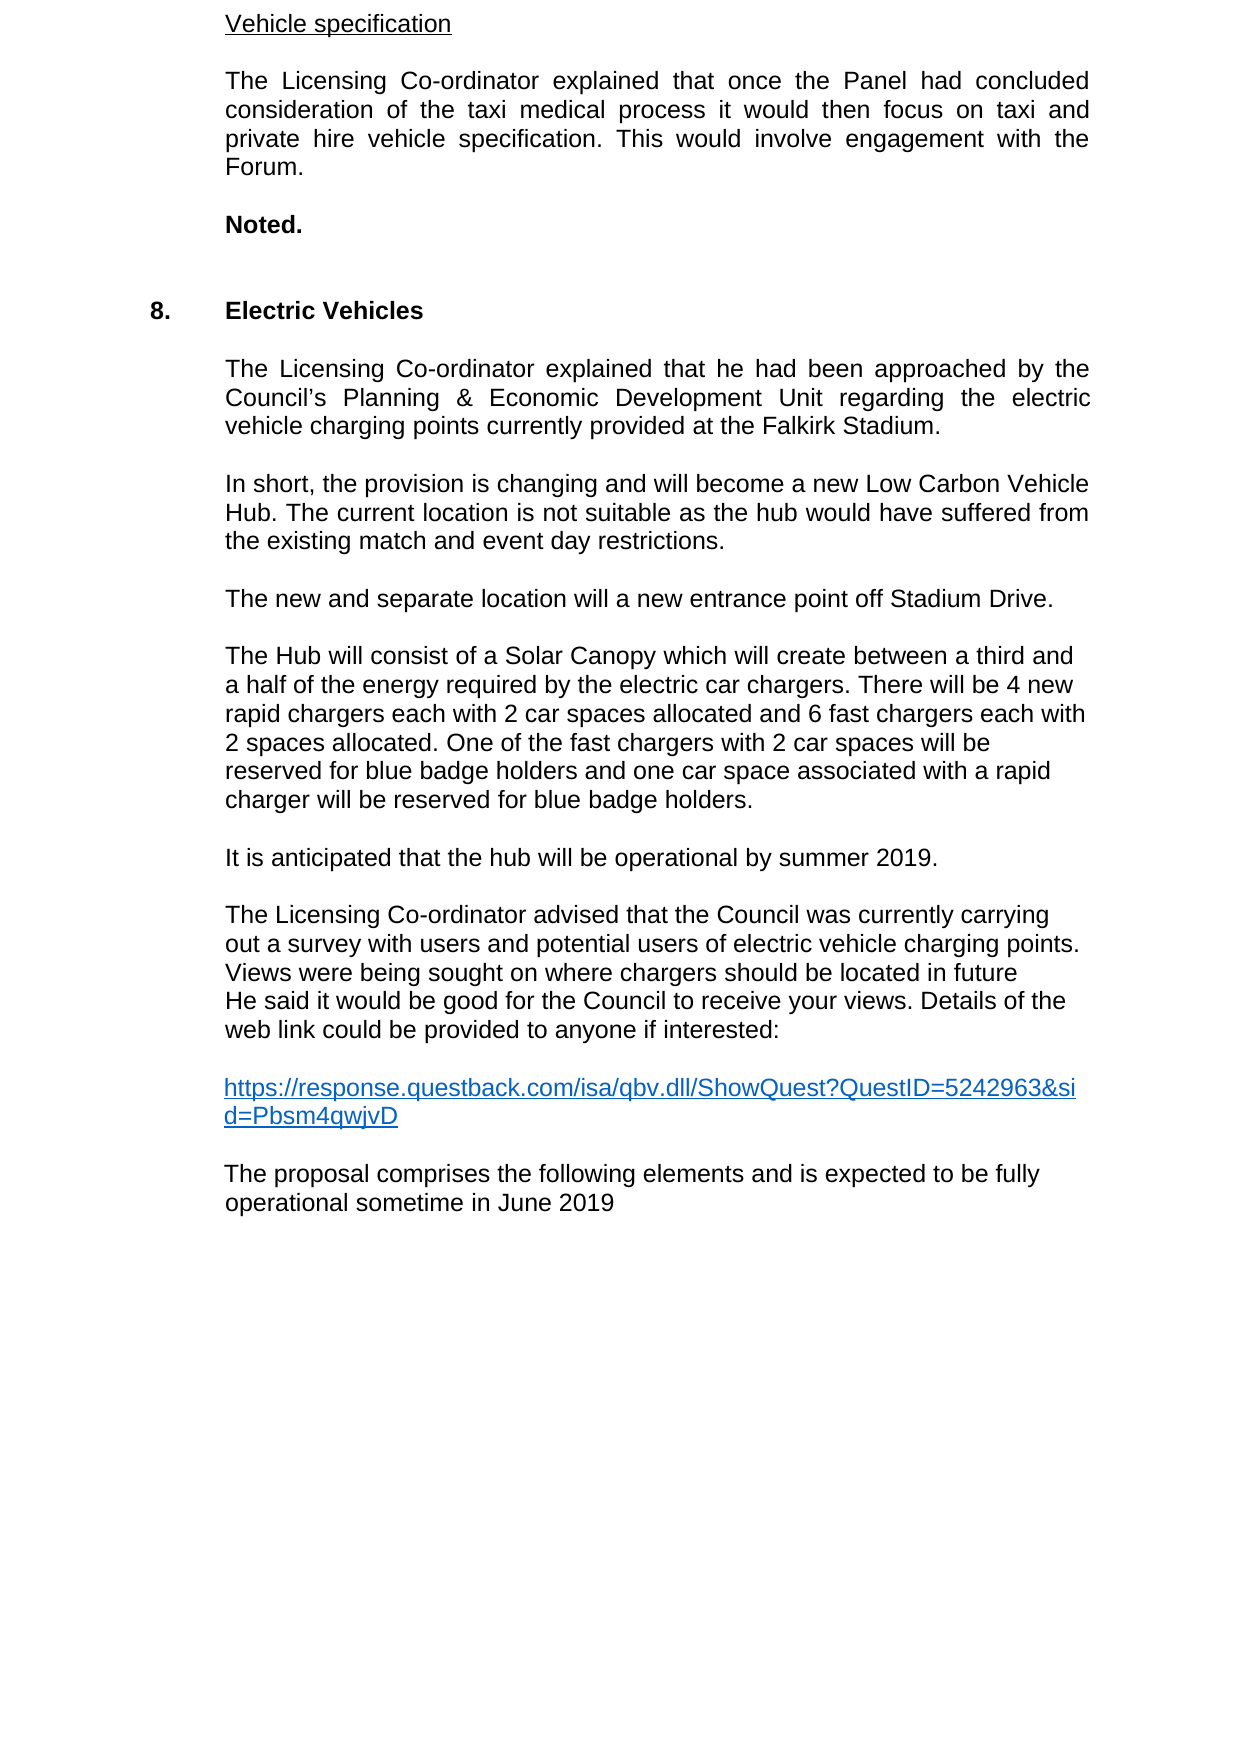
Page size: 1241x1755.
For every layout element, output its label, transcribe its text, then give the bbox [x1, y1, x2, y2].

list Electric Vehicles [150, 296, 1103, 325]
text The proposal comprises the following elements and is expected to be fully operational sometime in June 2019 [224, 1159, 1043, 1216]
text Vehicle specification [225, 8, 1103, 37]
text The new and separate location will a new entrance point off Stadium Drive. [225, 584, 1103, 612]
text Noted. [225, 210, 1103, 238]
text In short, the provision is changing and will become a new Low Carbon Vehicle Hub. The current location is not suitable as the hub would have suffered from the existing match and event day restrictions. [225, 469, 1091, 555]
text The Licensing Co-ordinator advised that the Council was currently carrying out a survey with users and potential users of electric vehicle charging points. Views were being sought on where chargers should be located in future [225, 900, 1083, 986]
text The Hub will consist of a Solar Canopy which will create between a third and a half of the energy required by the electric car chargers. There will be 4 new rapid chargers each with 2 car spaces allocated and 6 fast chargers each with 2 spaces allocated. One of the fast chargers with 2 car spaces will be reserved for blue badge holders and one car space associated with a rapid charger will be reserved for blue badge holders. [225, 641, 1087, 814]
text The Licensing Co-ordinator explained that once the Panel had concluded consideration of the taxi medical process it would then focus on taxi and private hire vehicle specification. This would involve engagement with the Forum. [225, 66, 1091, 181]
text https://response.questback.com/isa/qbv.dll/ShowQuest?QuestID=5242963&si d=Pbsm4qwjvD [224, 1073, 1103, 1130]
text He said it would be good for the Council to receive your views. Details of the web link could be provided to anyone if interested: [225, 986, 1069, 1044]
text It is anticipated that the hub will be operational by summer 2019. [225, 842, 1103, 871]
text The Licensing Co-ordinator explained that he had been approached by the Council’s Planning & Economic Development Unit regarding the electric vehicle charging points currently provided at the Falkirk Stadium. [225, 354, 1091, 440]
